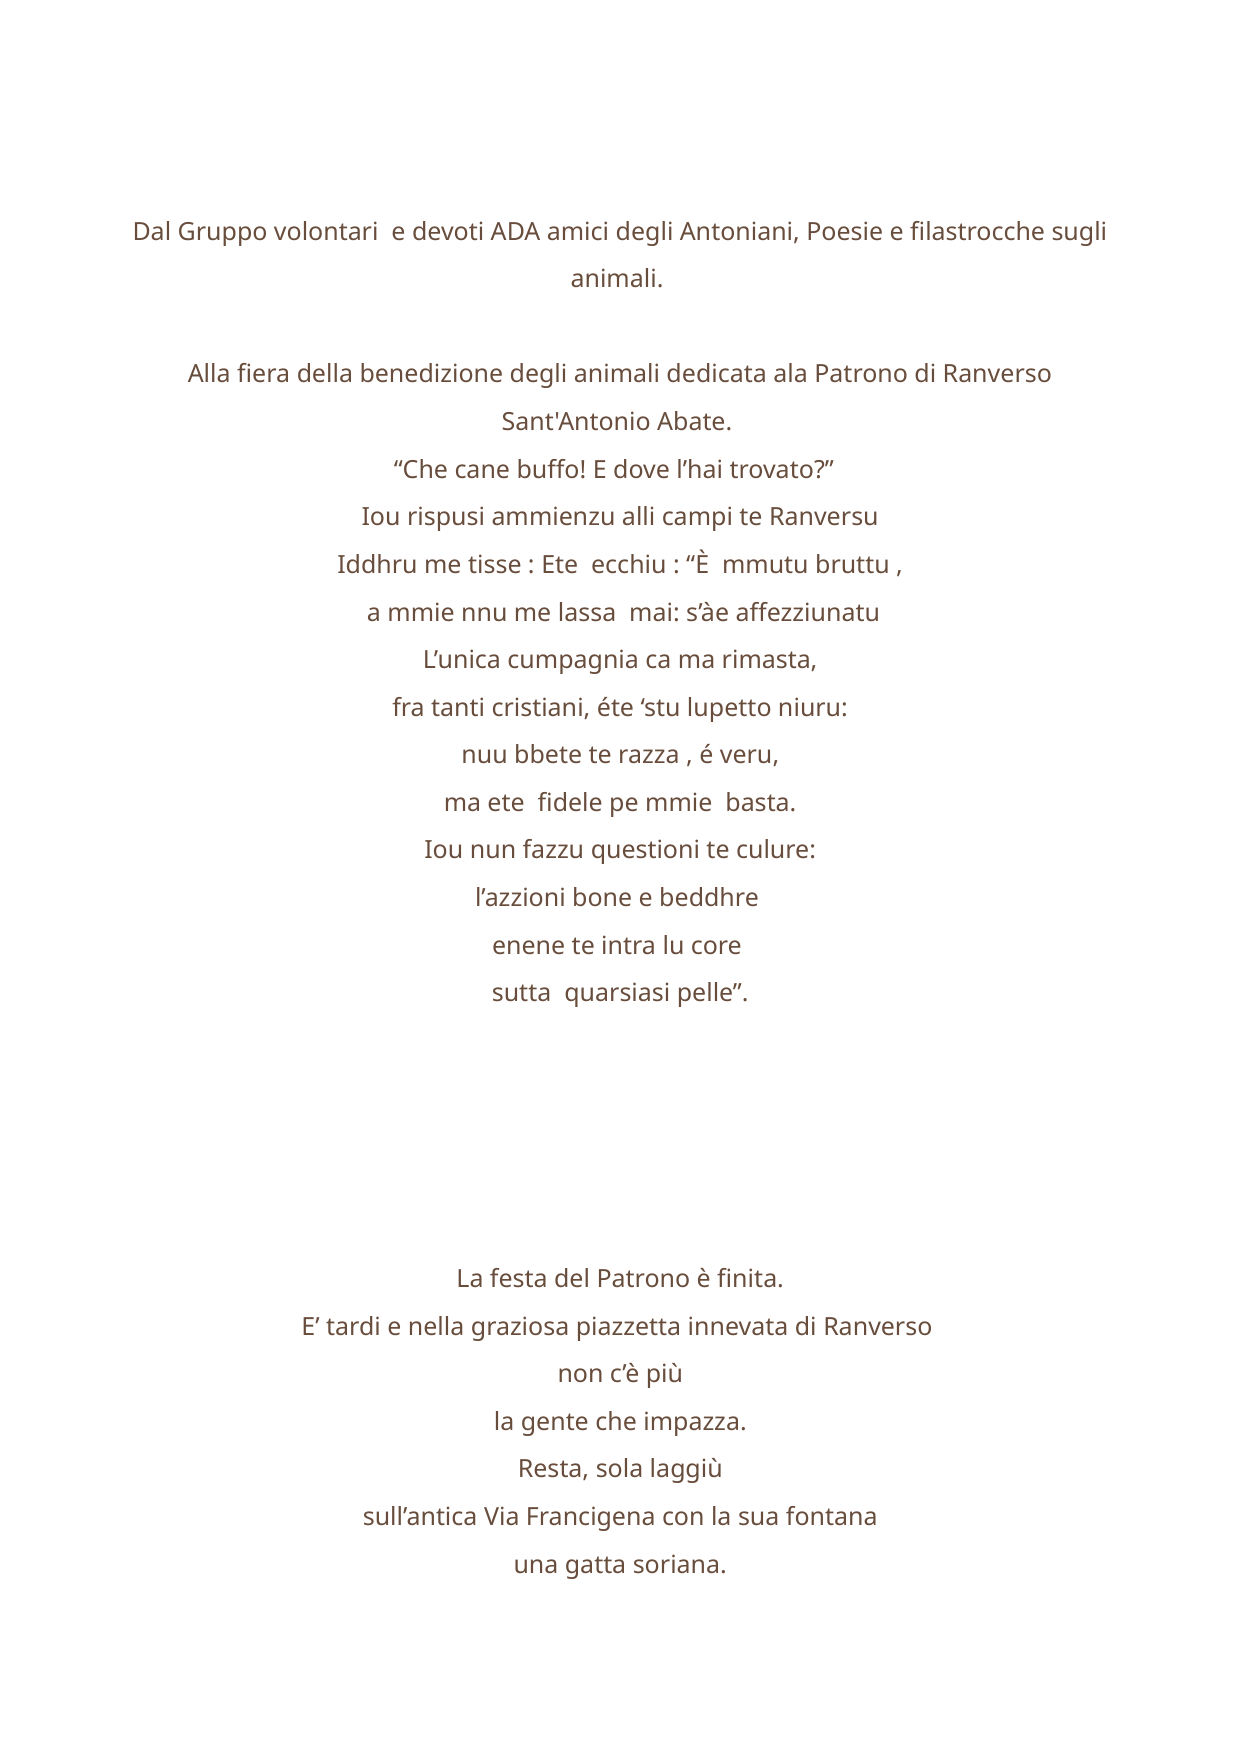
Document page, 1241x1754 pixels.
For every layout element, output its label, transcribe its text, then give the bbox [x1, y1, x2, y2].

text Iddhru me tisse : Ete ecchiu : “È mmutu bruttu , [118, 547, 1122, 581]
text Iou nun fazzu questioni te culure: l’azzioni bone e beddhre enene te intra lu core sutta quarsiasi pelle”. [118, 832, 1122, 1009]
text La festa del Patrono è finita. E’ tardi e nella graziosa piazzetta innevata di Ranverso non c’è più la gente che impazza. Resta, sola laggiù sull’antica Via Francigena con la sua fontana una gatta soriana. [118, 1261, 1122, 1580]
text a mmie nnu me lassa mai: s’àe affezziunatu L’unica cumpagnia ca ma rimasta, fra tanti cristiani, éte ‘stu lupetto niuru: nuu bbete te razza , é veru, ma ete fidele pe mmie basta. [118, 594, 1122, 819]
text “Che cane buffo! E dove l’hai trovato?” [118, 451, 1122, 485]
text Dal Gruppo volontari e devoti ADA amici degli Antoniani, Poesie e filastrocche sugli animali. [118, 213, 1122, 295]
text Iou rispusi ammienzu alli campi te Ranversu [118, 499, 1122, 533]
text Alla fiera della benedizione degli animali dedicata ala Patrono di Ranverso Sant'Antonio Abate. [118, 356, 1122, 438]
